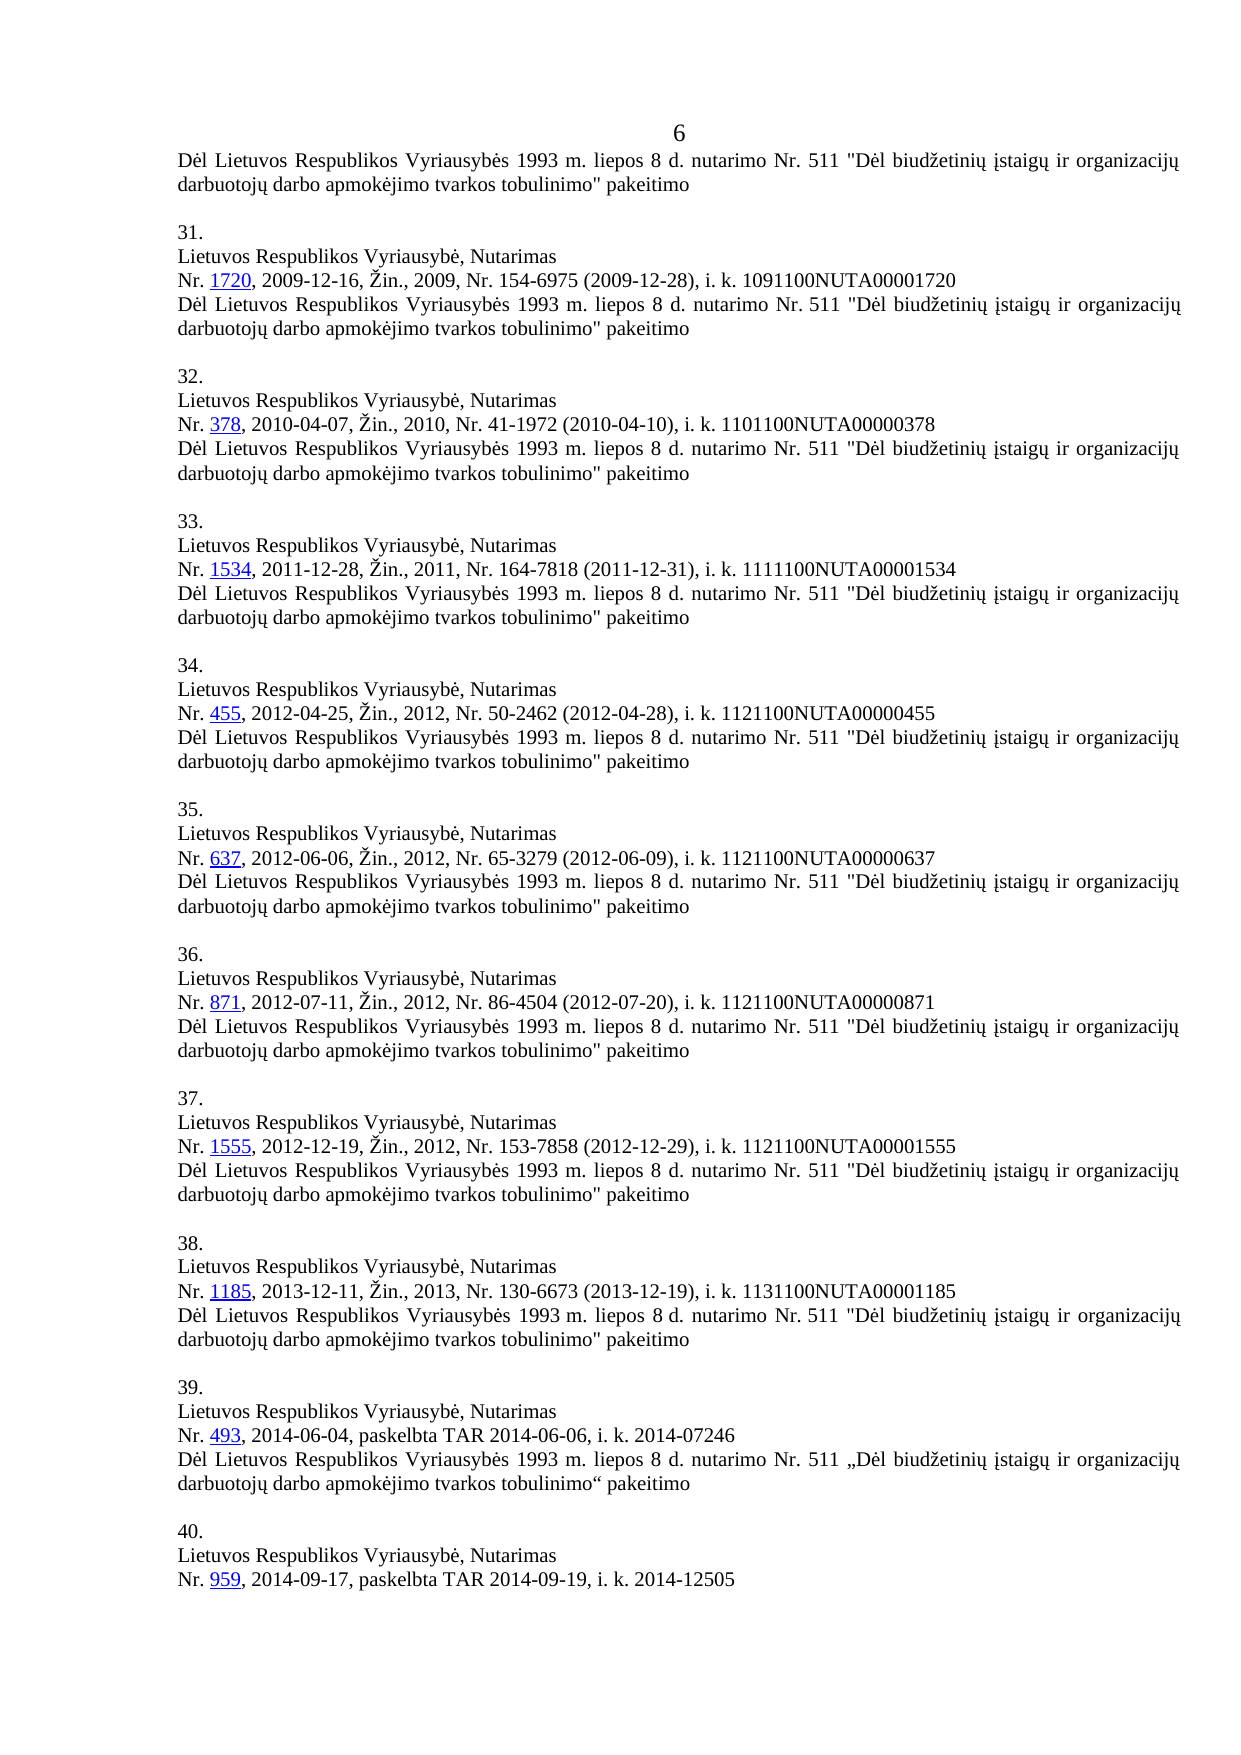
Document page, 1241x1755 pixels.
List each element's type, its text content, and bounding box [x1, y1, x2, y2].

text Lietuvos Respublikos Vyriausybė, Nutarimas [177, 677, 1181, 701]
text Dėl Lietuvos Respublikos Vyriausybės 1993 m. liepos 8 d. nutarimo Nr. 511 "Dėl biudžetinių įstaigų ir organizacijų darbuotojų darbo apmokėjimo tvarkos tobulinimo" pakeitimo [177, 436, 1181, 484]
text Dėl Lietuvos Respublikos Vyriausybės 1993 m. liepos 8 d. nutarimo Nr. 511 "Dėl biudžetinių įstaigų ir organizacijų darbuotojų darbo apmokėjimo tvarkos tobulinimo" pakeitimo [177, 1014, 1181, 1062]
text Nr. 1185, 2013-12-11, Žin., 2013, Nr. 130-6673 (2013-12-19), i. k. 1131100NUTA00001185 [177, 1278, 1181, 1303]
text Dėl Lietuvos Respublikos Vyriausybės 1993 m. liepos 8 d. nutarimo Nr. 511 "Dėl biudžetinių įstaigų ir organizacijų darbuotojų darbo apmokėjimo tvarkos tobulinimo" pakeitimo [177, 1158, 1181, 1206]
text Dėl Lietuvos Respublikos Vyriausybės 1993 m. liepos 8 d. nutarimo Nr. 511 "Dėl biudžetinių įstaigų ir organizacijų darbuotojų darbo apmokėjimo tvarkos tobulinimo" pakeitimo [177, 1303, 1181, 1351]
text Dėl Lietuvos Respublikos Vyriausybės 1993 m. liepos 8 d. nutarimo Nr. 511 "Dėl biudžetinių įstaigų ir organizacijų darbuotojų darbo apmokėjimo tvarkos tobulinimo" pakeitimo [177, 581, 1181, 629]
text Dėl Lietuvos Respublikos Vyriausybės 1993 m. liepos 8 d. nutarimo Nr. 511 „Dėl biudžetinių įstaigų ir organizacijų darbuotojų darbo apmokėjimo tvarkos tobulinimo“ pakeitimo [177, 1447, 1181, 1495]
text Dėl Lietuvos Respublikos Vyriausybės 1993 m. liepos 8 d. nutarimo Nr. 511 "Dėl biudžetinių įstaigų ir organizacijų darbuotojų darbo apmokėjimo tvarkos tobulinimo" pakeitimo [177, 148, 1181, 196]
text Nr. 493, 2014-06-04, paskelbta TAR 2014-06-06, i. k. 2014-07246 [177, 1423, 1181, 1447]
text Lietuvos Respublikos Vyriausybė, Nutarimas [177, 244, 1181, 268]
text 35. [177, 797, 1181, 821]
text Nr. 455, 2012-04-25, Žin., 2012, Nr. 50-2462 (2012-04-28), i. k. 1121100NUTA00000455 [177, 701, 1181, 725]
text Lietuvos Respublikos Vyriausybė, Nutarimas [177, 388, 1181, 412]
text 32. [177, 364, 1181, 388]
text Lietuvos Respublikos Vyriausybė, Nutarimas [177, 1543, 1181, 1567]
text Nr. 959, 2014-09-17, paskelbta TAR 2014-09-19, i. k. 2014-12505 [177, 1567, 1181, 1591]
text Dėl Lietuvos Respublikos Vyriausybės 1993 m. liepos 8 d. nutarimo Nr. 511 "Dėl biudžetinių įstaigų ir organizacijų darbuotojų darbo apmokėjimo tvarkos tobulinimo" pakeitimo [177, 292, 1181, 340]
text Lietuvos Respublikos Vyriausybė, Nutarimas [177, 533, 1181, 557]
text Nr. 637, 2012-06-06, Žin., 2012, Nr. 65-3279 (2012-06-09), i. k. 1121100NUTA00000637 [177, 845, 1181, 869]
text 34. [177, 653, 1181, 677]
text Nr. 871, 2012-07-11, Žin., 2012, Nr. 86-4504 (2012-07-20), i. k. 1121100NUTA00000871 [177, 990, 1181, 1014]
text Lietuvos Respublikos Vyriausybė, Nutarimas [177, 966, 1181, 990]
text 31. [177, 220, 1181, 244]
text 36. [177, 942, 1181, 966]
text Nr. 378, 2010-04-07, Žin., 2010, Nr. 41-1972 (2010-04-10), i. k. 1101100NUTA00000378 [177, 412, 1181, 436]
text Nr. 1555, 2012-12-19, Žin., 2012, Nr. 153-7858 (2012-12-29), i. k. 1121100NUTA00001555 [177, 1134, 1181, 1158]
text 33. [177, 508, 1181, 533]
text 37. [177, 1086, 1181, 1110]
text Dėl Lietuvos Respublikos Vyriausybės 1993 m. liepos 8 d. nutarimo Nr. 511 "Dėl biudžetinių įstaigų ir organizacijų darbuotojų darbo apmokėjimo tvarkos tobulinimo" pakeitimo [177, 725, 1181, 773]
text 38. [177, 1230, 1181, 1254]
text Lietuvos Respublikos Vyriausybė, Nutarimas [177, 1254, 1181, 1278]
text Lietuvos Respublikos Vyriausybė, Nutarimas [177, 1110, 1181, 1134]
text 39. [177, 1375, 1181, 1399]
text 40. [177, 1519, 1181, 1543]
text Nr. 1720, 2009-12-16, Žin., 2009, Nr. 154-6975 (2009-12-28), i. k. 1091100NUTA00001720 [177, 268, 1181, 292]
text Nr. 1534, 2011-12-28, Žin., 2011, Nr. 164-7818 (2011-12-31), i. k. 1111100NUTA00001534 [177, 557, 1181, 581]
text Dėl Lietuvos Respublikos Vyriausybės 1993 m. liepos 8 d. nutarimo Nr. 511 "Dėl biudžetinių įstaigų ir organizacijų darbuotojų darbo apmokėjimo tvarkos tobulinimo" pakeitimo [177, 869, 1181, 918]
text Lietuvos Respublikos Vyriausybė, Nutarimas [177, 821, 1181, 845]
text Lietuvos Respublikos Vyriausybė, Nutarimas [177, 1399, 1181, 1423]
